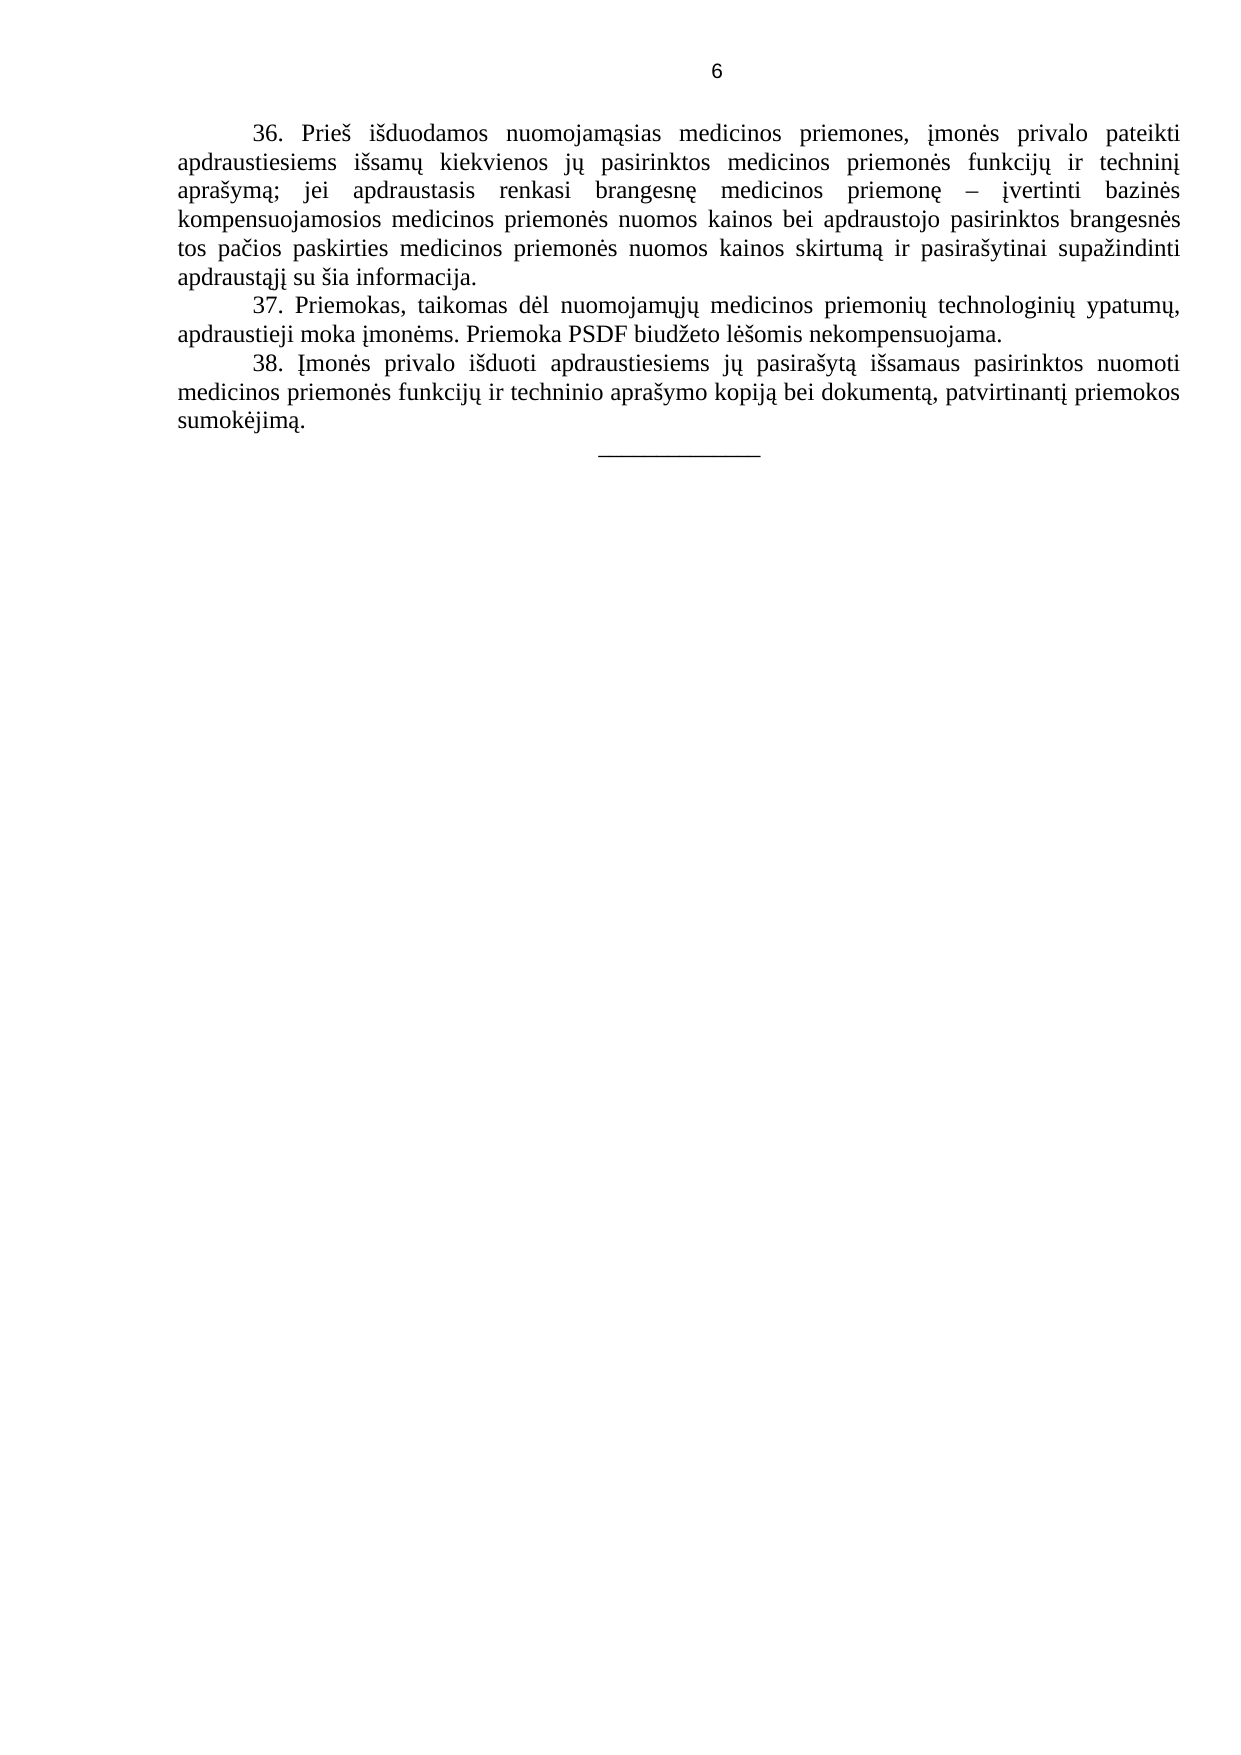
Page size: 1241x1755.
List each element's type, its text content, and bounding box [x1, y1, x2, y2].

text 36. Prieš išduodamos nuomojamąsias medicinos priemones, įmonės privalo pateikti apdraustiesiems išsamų kiekvienos jų pasirinktos medicinos priemonės funkcijų ir techninį aprašymą; jei apdraustasis renkasi brangesnę medicinos priemonę – įvertinti bazinės kompensuojamosios medicinos priemonės nuomos kainos bei apdraustojo pasirinktos brangesnės tos pačios paskirties medicinos priemonės nuomos kainos skirtumą ir pasirašytinai supažindinti apdraustąjį su šia informacija. [177, 118, 1181, 291]
text 37. Priemokas, taikomas dėl nuomojamųjų medicinos priemonių technologinių ypatumų, apdraustieji moka įmonėms. Priemoka PSDF biudžeto lėšomis nekompensuojama. [177, 291, 1181, 348]
text 38. Įmonės privalo išduoti apdraustiesiems jų pasirašytą išsamaus pasirinktos nuomoti medicinos priemonės funkcijų ir techninio aprašymo kopiją bei dokumentą, patvirtinantį priemokos sumokėjimą. [177, 348, 1181, 434]
text ______________ [177, 434, 1181, 458]
